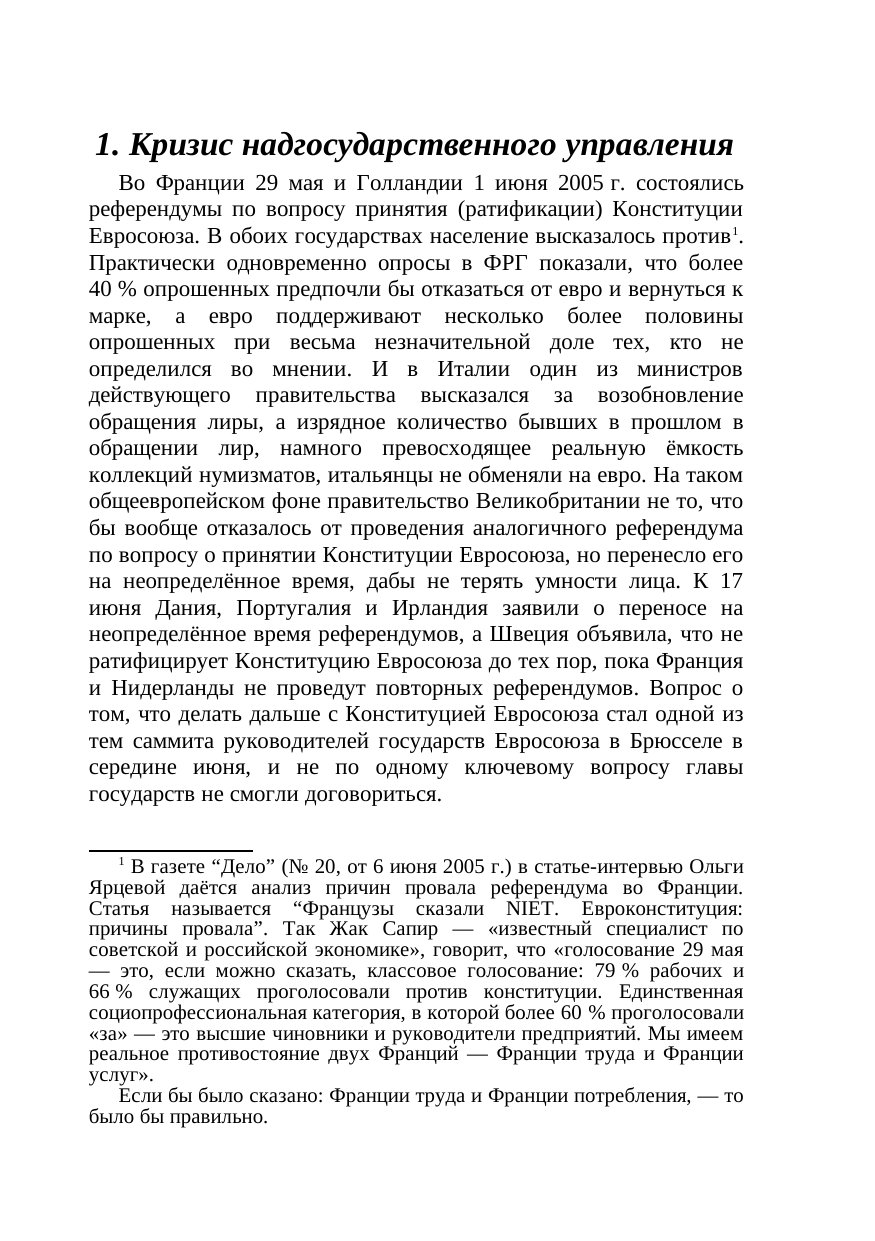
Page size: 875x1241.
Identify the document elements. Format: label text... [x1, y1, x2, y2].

subtitle 1. Кризис надгосударственного управления [89, 124, 744, 162]
text Во Франции 29 мая и Голландии 1 июня 2005 г. состоялись референдумы по вопросу принятия (ратификации) Конституции Евросоюза. В обоих государствах население высказалось против. Практически одновременно опросы в ФРГ показали, что более 40 % опрошенных предпочли бы отказаться от евро и вернуться к марке, а евро поддерживают несколько более половины опрошенных при весьма незначительной доле тех, кто не определился во мнении. И в Италии один из министров действующего правительства высказался за возобновление обращения лиры, а изрядное количество бывших в прошлом в обращении лир, намного превосходящее реальную ёмкость коллекций нумизматов, итальянцы не обменяли на евро. На таком общеевропейском фоне правительство Великобритании не то, что бы вообще отказалось от проведения аналогичного референдума по вопросу о принятии Конституции Евросоюза, но перенесло его на неопределённое время, дабы не терять умности лица. К 17 июня Дания, Португалия и Ирландия заявили о переносе на неопределённое время референдумов, а Швеция объявила, что не ратифицирует Конституцию Евросоюза до тех пор, пока Франция и Нидерланды не проведут повторных референдумов. Вопрос о том, что делать дальше с Конституцией Евросоюза стал одной из тем саммита руководителей государств Евросоюза в Брюсселе в середине июня, и не по одному ключевому вопросу главы государств не смогли договориться. [89, 169, 744, 806]
text В газете “Дело” (№ 20, от 6 июня 2005 г.) в статье-интервью Ольги Ярцевой даётся анализ причин провала референдума во Франции. Статья называется “Французы сказали NIET. Евроконституция: причины провала”. Так Жак Сапир — «известный специалист по советской и российской экономике», говорит, что «голосование 29 мая — это, если можно сказать, классовое голосование: 79 % рабочих и 66 % служащих проголосовали против конституции. Единственная социопрофессиональная категория, в которой более 60 % проголосовали «за» — это высшие чиновники и руководители предприятий. Мы имеем реальное противостояние двух Франций — Франции труда и Франции услуг». [89, 857, 744, 1086]
text Если бы было сказано: Франции труда и Франции потребления, — то было бы правильно. [89, 1086, 744, 1127]
